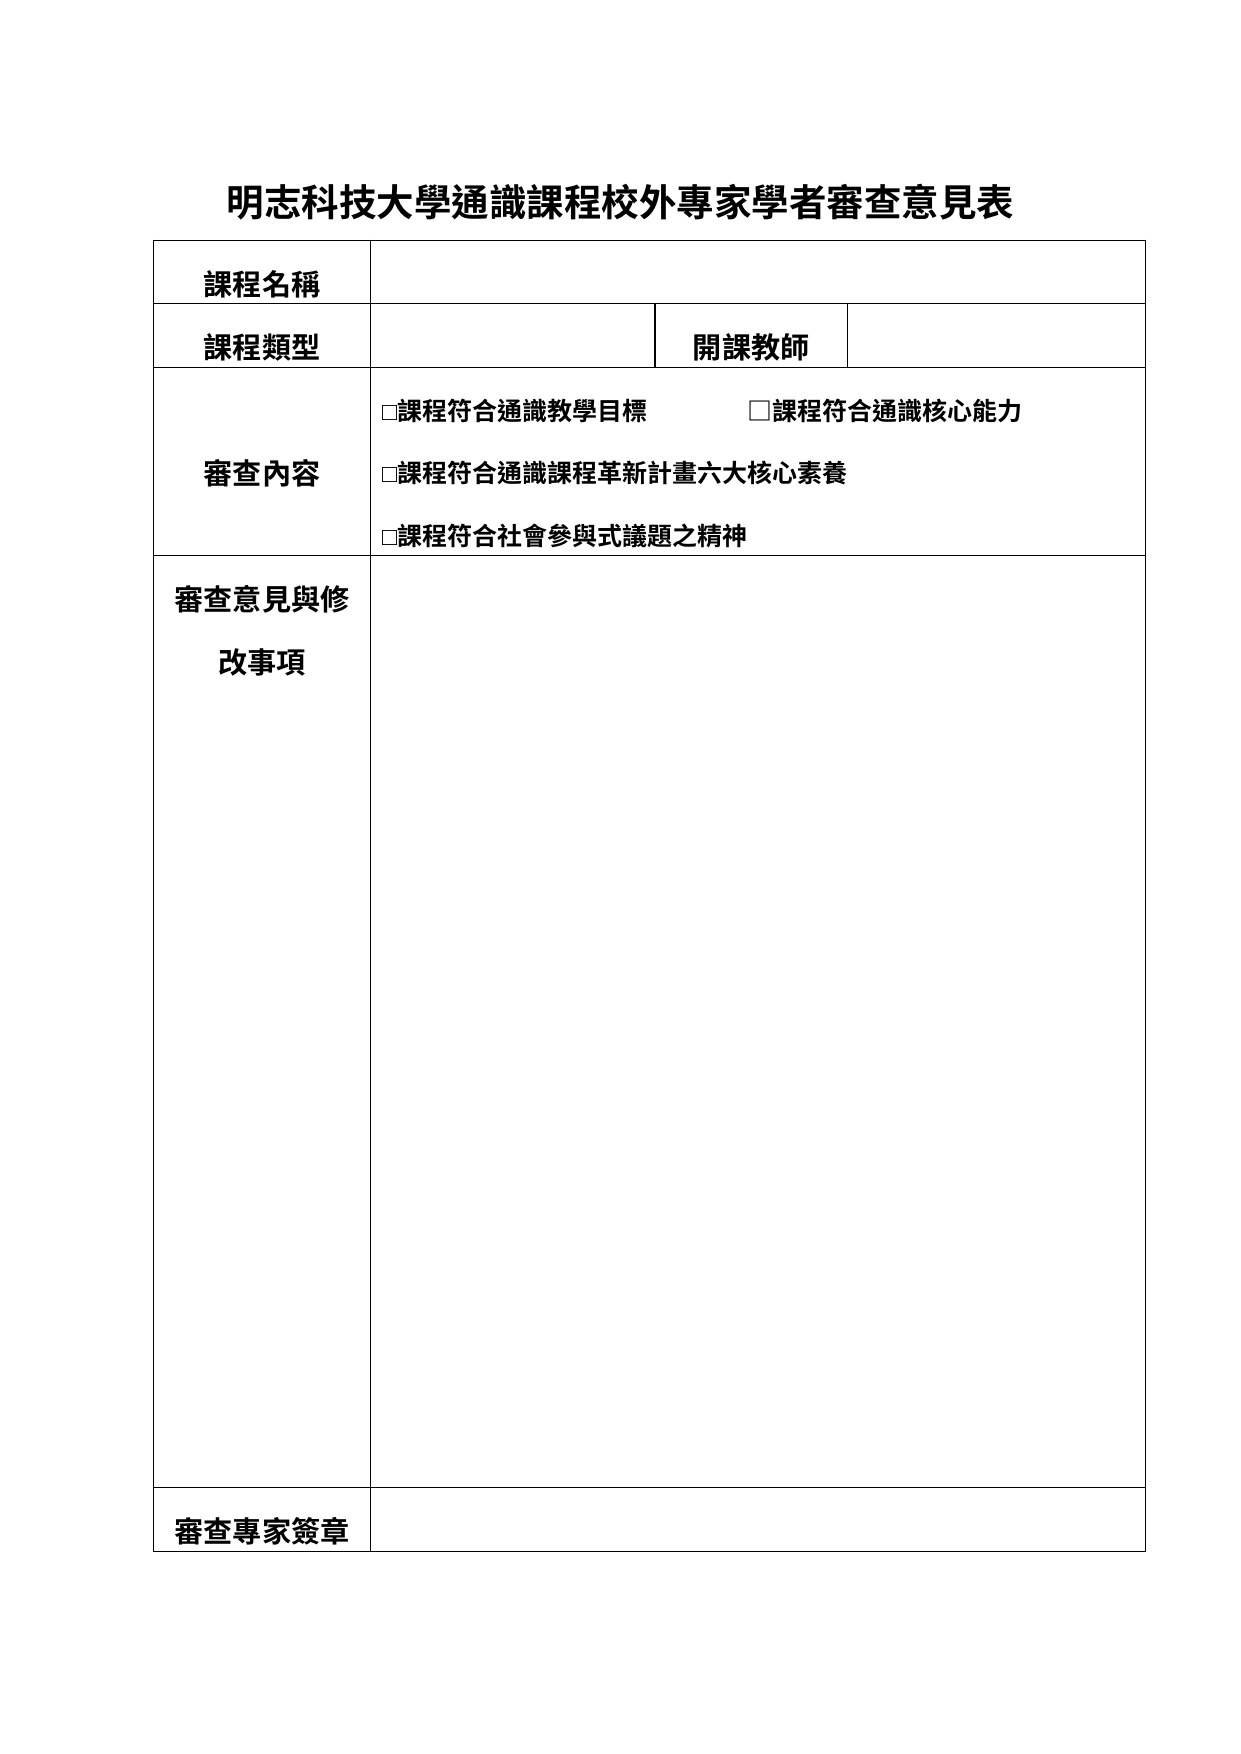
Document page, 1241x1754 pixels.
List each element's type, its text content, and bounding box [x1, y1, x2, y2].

table_cell [371, 556, 1145, 1487]
table_cell [371, 304, 654, 367]
table_header 課程名稱 [154, 241, 370, 303]
table_cell [371, 1488, 1145, 1551]
table_cell 開課教師 [656, 304, 847, 367]
table_cell 審查專家簽章 [154, 1488, 370, 1551]
table_cell 課程類型 [154, 304, 370, 367]
text 明志科技大學通識課程校外專家學者審查意見表 [112, 158, 1128, 221]
table_cell 審查意見與修改事項 [154, 556, 370, 1487]
table_header [371, 241, 1145, 303]
table_cell □課程符合通識教學目標 □課程符合通識核心能力 □課程符合通識課程革新計畫六大核心素養 □課程符合社會參與式議題之精神 [371, 368, 1145, 555]
table_cell [848, 304, 1145, 367]
table_cell 審查內容 [154, 368, 370, 555]
